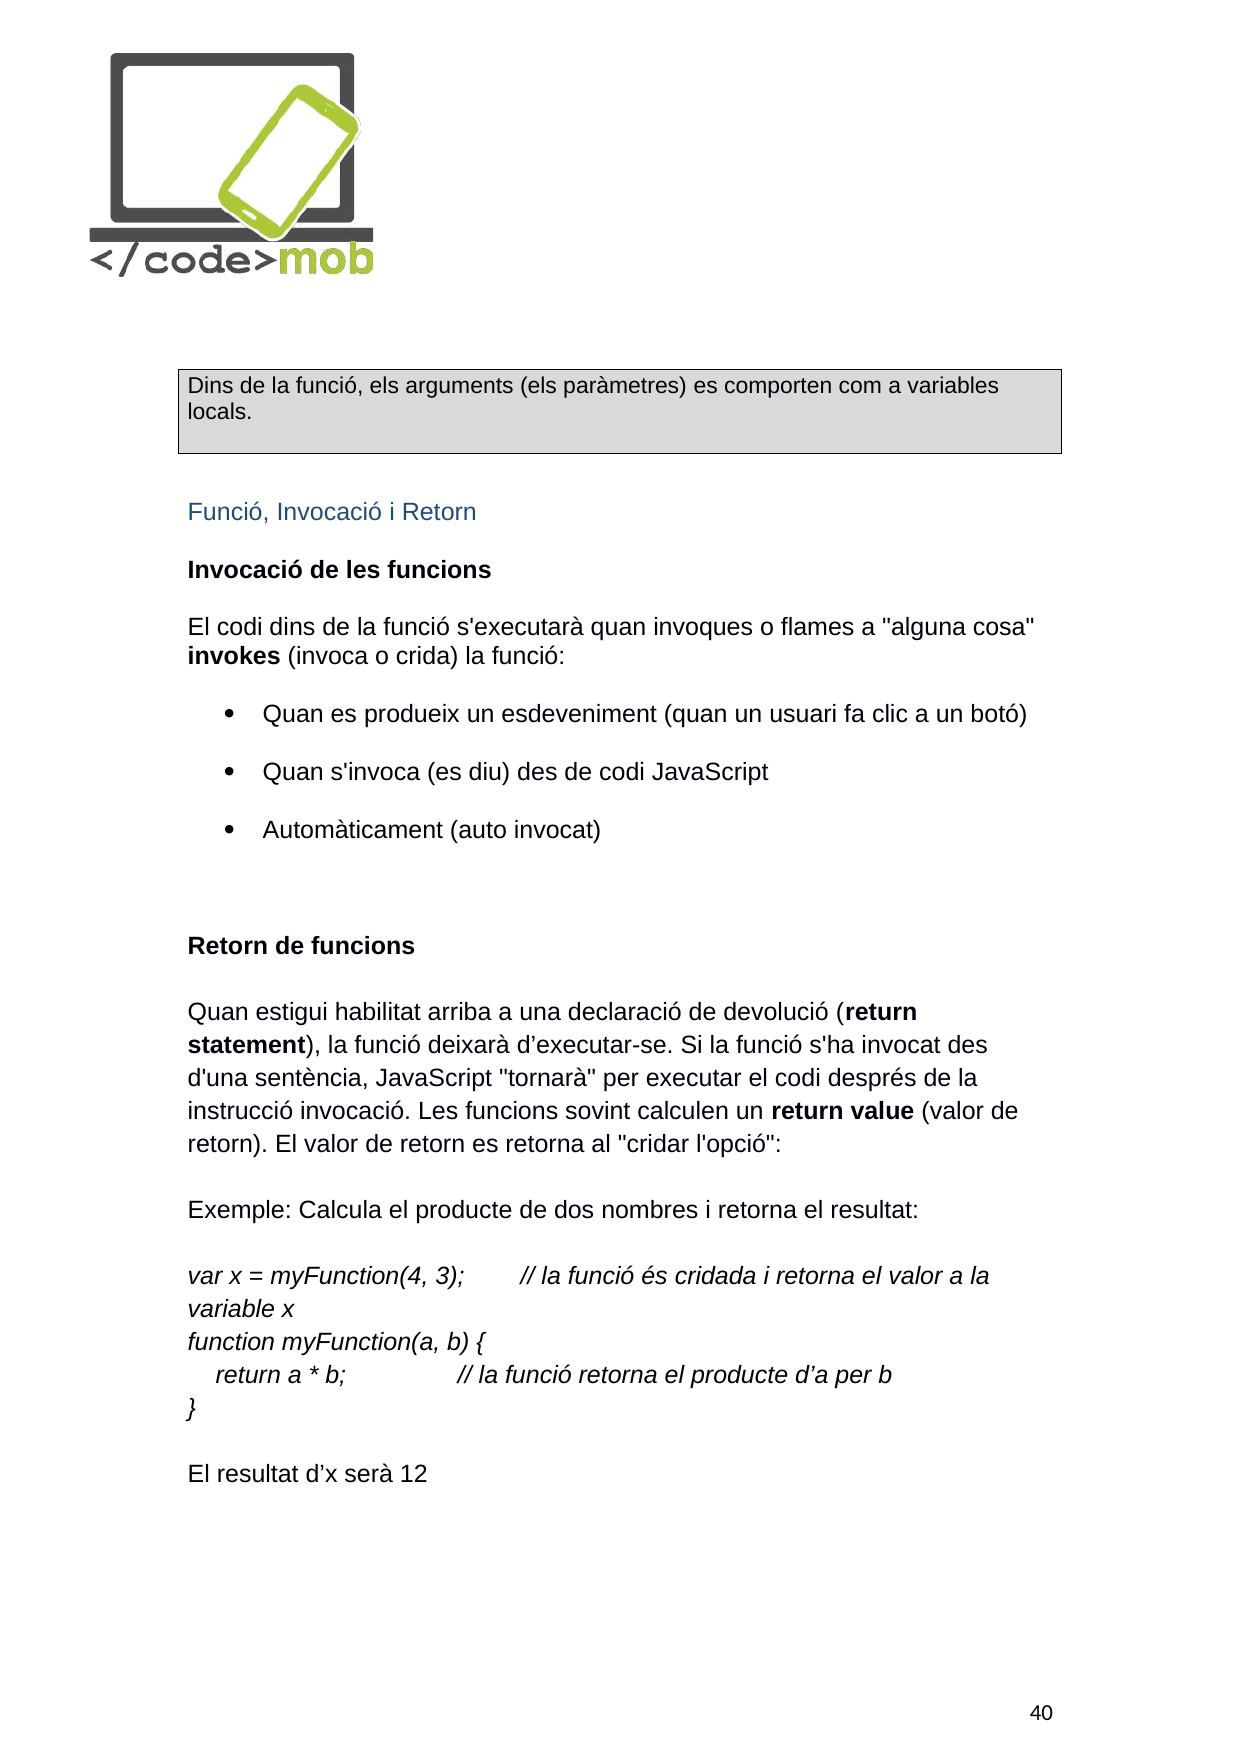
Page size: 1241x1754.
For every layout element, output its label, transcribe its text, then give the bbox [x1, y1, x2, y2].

text Funció, Invocació i Retorn Invocació de les funcions El codi dins de la funció s'executarà quan invoques o flames a "alguna cosa" invokes (invoca o crida) la funció: [187, 497, 1053, 669]
list Quan es produeix un esdeveniment (quan un usuari fa clic a un botó) [225, 699, 1053, 728]
list Automàticament (auto invocat) [225, 815, 1053, 844]
text Dins de la funció, els arguments (els paràmetres) es comporten com a variables locals. [179, 370, 1061, 421]
picture [89, 53, 374, 277]
text Retorn de funcions Quan estigui habilitat arriba a una declaració de devolució (return statement), la funció deixarà d’executar-se. Si la funció s'ha invocat des d'una sentència, JavaScript "tornarà" per executar el codi després de la instrucció invocació. Les funcions sovint calculen un return value (valor de retorn). El valor de retorn es retorna al "cridar l'opció": [187, 931, 1053, 1158]
text Exemple: Calcula el producte de dos nombres i retorna el resultat: [187, 1195, 1053, 1224]
text var x = myFunction(4, 3); // la funció és cridada i retorna el valor a la variable x function myFunction(a, b) { return a * b; // la funció retorna el producte d’a per b } El resultat d’x serà 12 [187, 1228, 1053, 1488]
list Quan s'invoca (es diu) des de codi JavaScript [225, 757, 1053, 786]
